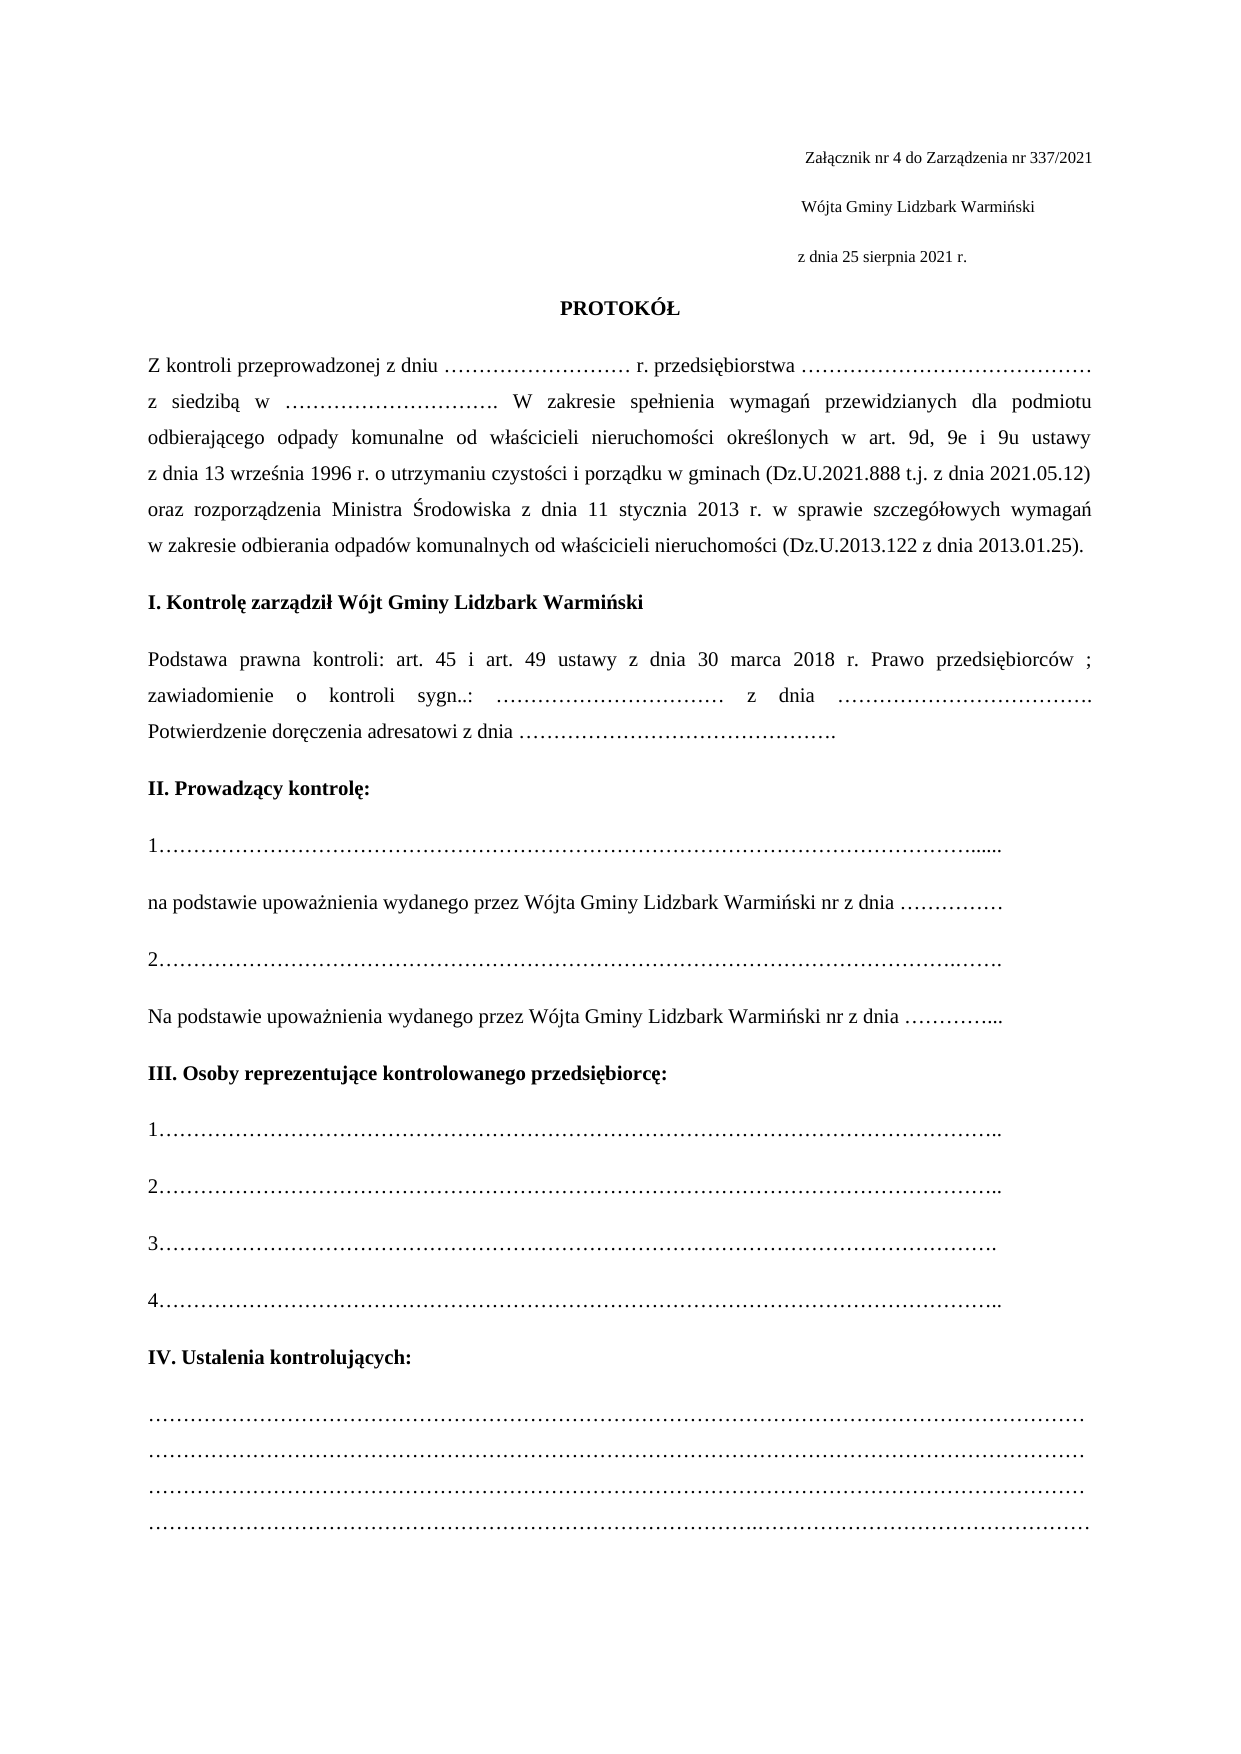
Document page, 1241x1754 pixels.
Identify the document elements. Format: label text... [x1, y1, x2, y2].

text II. Prowadzący kontrolę: [148, 776, 1093, 800]
text IV. Ustalenia kontrolujących: [148, 1345, 1093, 1369]
text 2…………………………………………………………………………………………………….……. [148, 947, 1093, 971]
text 4………………………………………………………………………………………………………….. [148, 1288, 1093, 1312]
text na podstawie upoważnienia wydanego przez Wójta Gminy Lidzbark Warmiński nr z dnia …………… [148, 890, 1093, 914]
text 2………………………………………………………………………………………………………….. [148, 1174, 1093, 1198]
text 1………………………………………………………………………………………………………….. [148, 1117, 1093, 1141]
text I. Kontrolę zarządził Wójt Gminy Lidzbark Warmiński [148, 590, 1093, 614]
text Podstawa prawna kontroli: art. 45 i art. 49 ustawy z dnia 30 marca 2018 r. Prawo przedsiębiorców ; zawiadomienie o kontroli sygn..: …………………………… z dnia ………………………………. Potwierdzenie doręczenia adresatowi z dnia ………………………………………. [148, 647, 1093, 743]
text PROTOKÓŁ [148, 296, 1093, 320]
text III. Osoby reprezentujące kontrolowanego przedsiębiorcę: [148, 1061, 1093, 1084]
text 1………………………………………………………………………………………………………...... [148, 833, 1093, 857]
text Na podstawie upoważnienia wydanego przez Wójta Gminy Lidzbark Warmiński nr z dnia …………... [148, 1004, 1093, 1028]
text 3…………………………………………………………………………………………………………. [148, 1231, 1093, 1255]
text Z kontroli przeprowadzonej z dniu ……………………… r. przedsiębiorstwa …………………………………… z siedzibą w …………………………. W zakresie spełnienia wymagań przewidzianych dla podmiotu odbierającego odpady komunalne od właścicieli nieruchomości określonych w art. 9d, 9e i 9u ustawy z dnia 13 września 1996 r. o utrzymaniu czystości i porządku w gminach (Dz.U.2021.888 t.j. z dnia 2021.05.12) oraz rozporządzenia Ministra Środowiska z dnia 11 stycznia 2013 r. w sprawie szczegółowych wymagań w zakresie odbierania odpadów komunalnych od właścicieli nieruchomości (Dz.U.2013.122 z dnia 2013.01.25). [148, 353, 1093, 557]
text Załącznik nr 4 do Zarządzenia nr 337/2021 [148, 148, 1093, 167]
text z dnia 25 sierpnia 2021 r. [148, 247, 1093, 266]
text Wójta Gminy Lidzbark Warmiński [148, 197, 1093, 216]
text …………………………………………………………………………………………………………………………………………………………………………………………………………………………………………………………………………………………………………………………………………………………………………………………………………………………………………………….………………………………………… [148, 1402, 1093, 1534]
